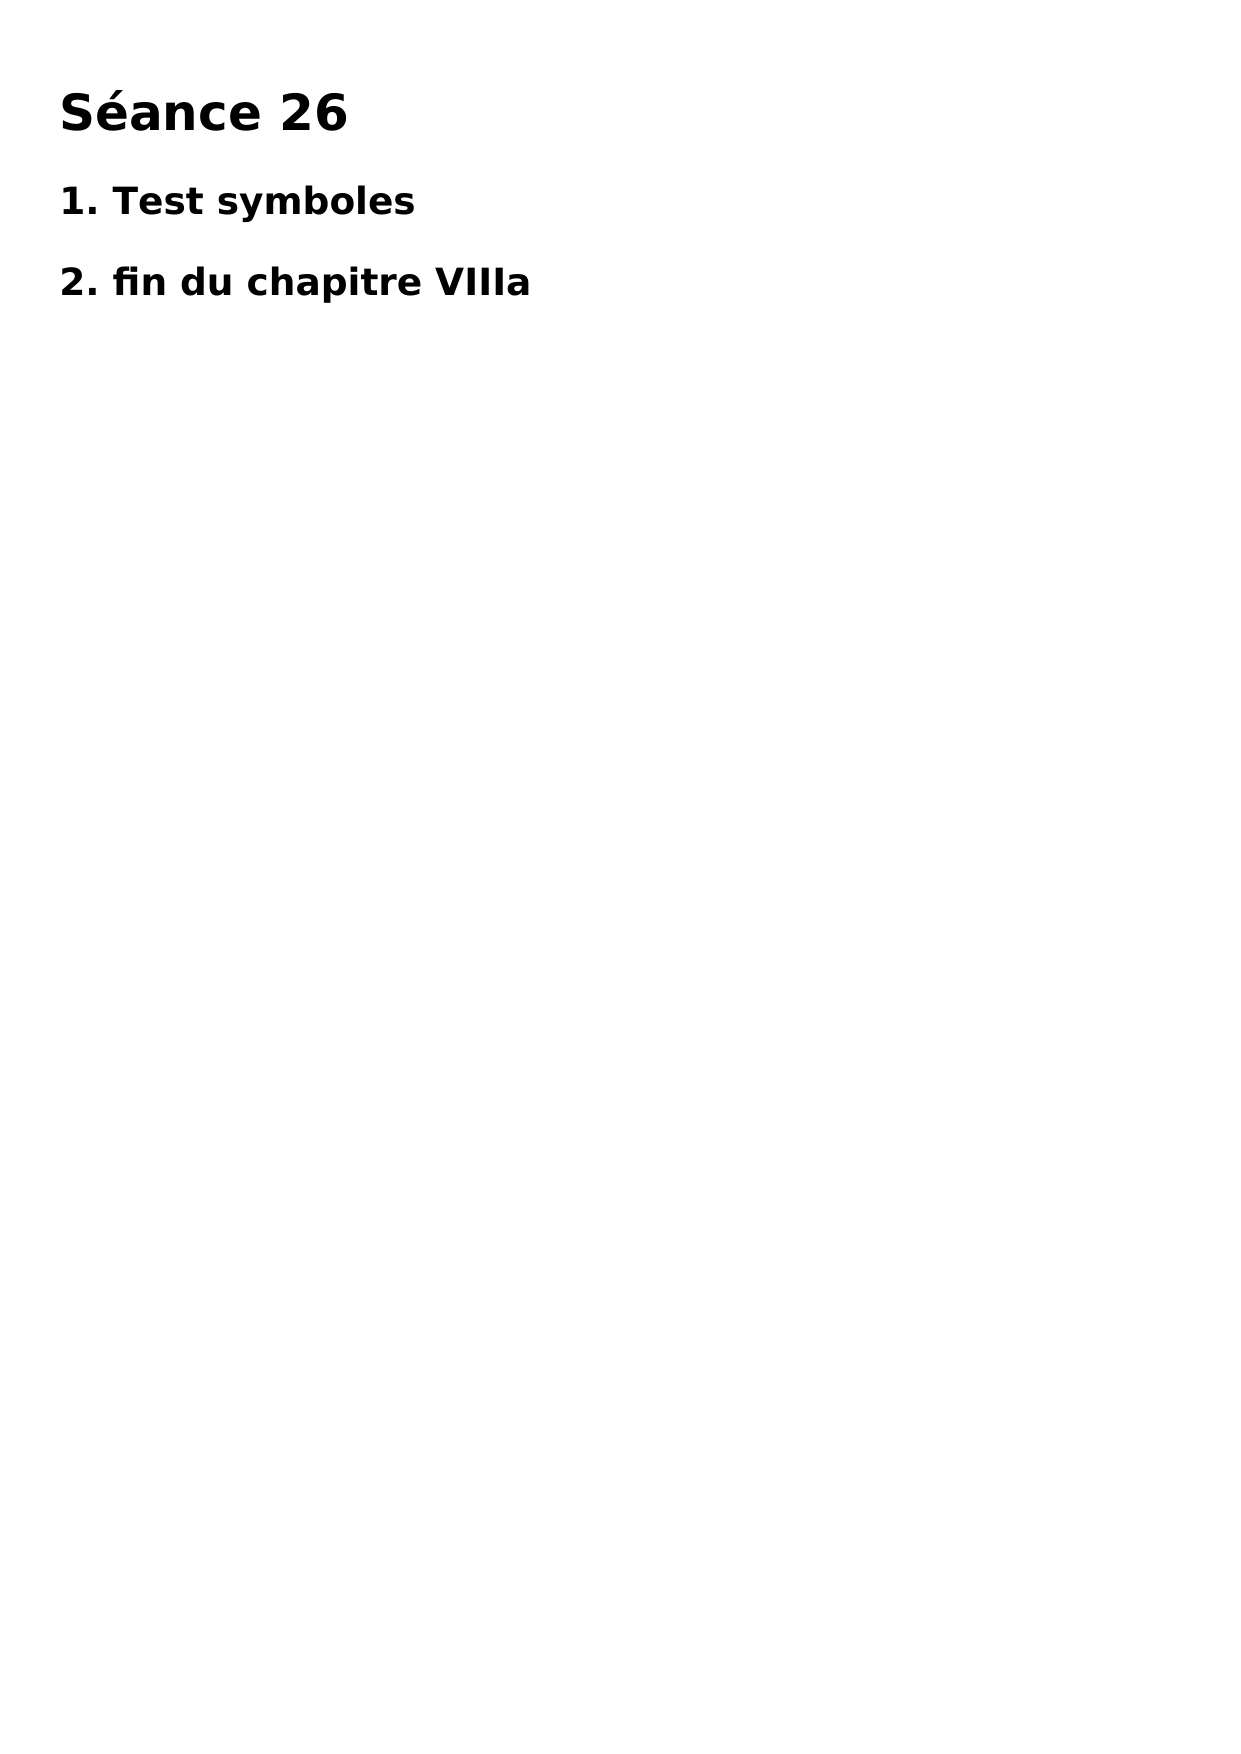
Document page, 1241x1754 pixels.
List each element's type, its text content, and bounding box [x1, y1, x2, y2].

subtitle Séance 26 [59, 84, 1181, 142]
subtitle 1. Test symboles [59, 180, 1181, 223]
subtitle 2. fin du chapitre VIIIa [59, 261, 1181, 304]
